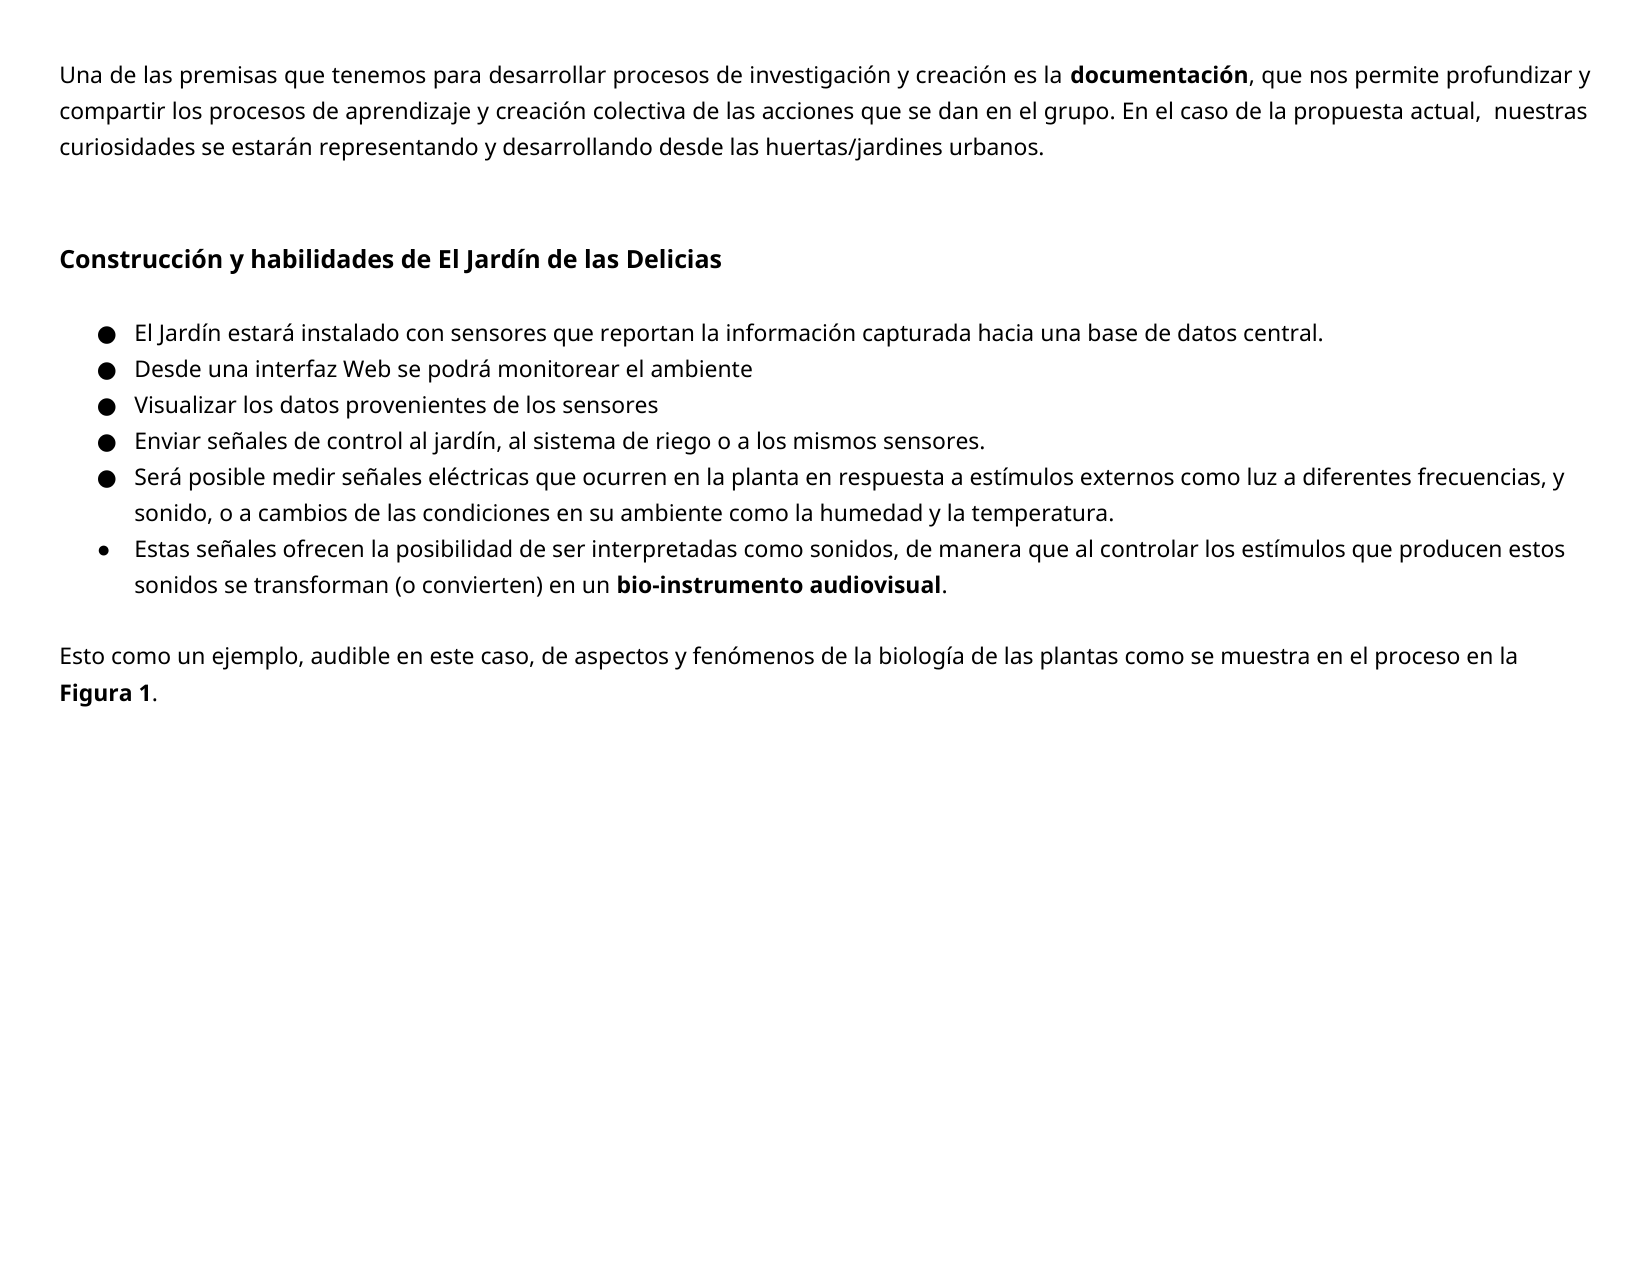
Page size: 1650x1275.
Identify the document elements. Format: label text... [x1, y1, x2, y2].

list Enviar señales de control al jardín, al sistema de riego o a los mismos sensores. [97, 425, 1591, 456]
list Visualizar los datos provenientes de los sensores [97, 389, 1591, 420]
list Será posible medir señales eléctricas que ocurren en la planta en respuesta a estímulos externos como luz a diferentes frecuencias, y sonido, o a cambios de las condiciones en su ambiente como la humedad y la temperatura. [97, 461, 1591, 528]
text Construcción y habilidades de El Jardín de las Delicias [59, 242, 1591, 276]
text Esto como un ejemplo, audible en este caso, de aspectos y fenómenos de la biología de las plantas como se muestra en el proceso en la Figura 1. [59, 641, 1591, 708]
list Estas señales ofrecen la posibilidad de ser interpretadas como sonidos, de manera que al controlar los estímulos que producen estos sonidos se transforman (o convierten) en un bio-instrumento audiovisual. [97, 533, 1591, 600]
list Desde una interfaz Web se podrá monitorear el ambiente [97, 353, 1591, 384]
list El Jardín estará instalado con sensores que reportan la información capturada hacia una base de datos central. [97, 317, 1591, 348]
text Una de las premisas que tenemos para desarrollar procesos de investigación y creación es la documentación, que nos permite profundizar y compartir los procesos de aprendizaje y creación colectiva de las acciones que se dan en el grupo. En el caso de la propuesta actual, nuestras curiosidades se estarán representando y desarrollando desde las huertas/jardines urbanos. [59, 59, 1591, 162]
